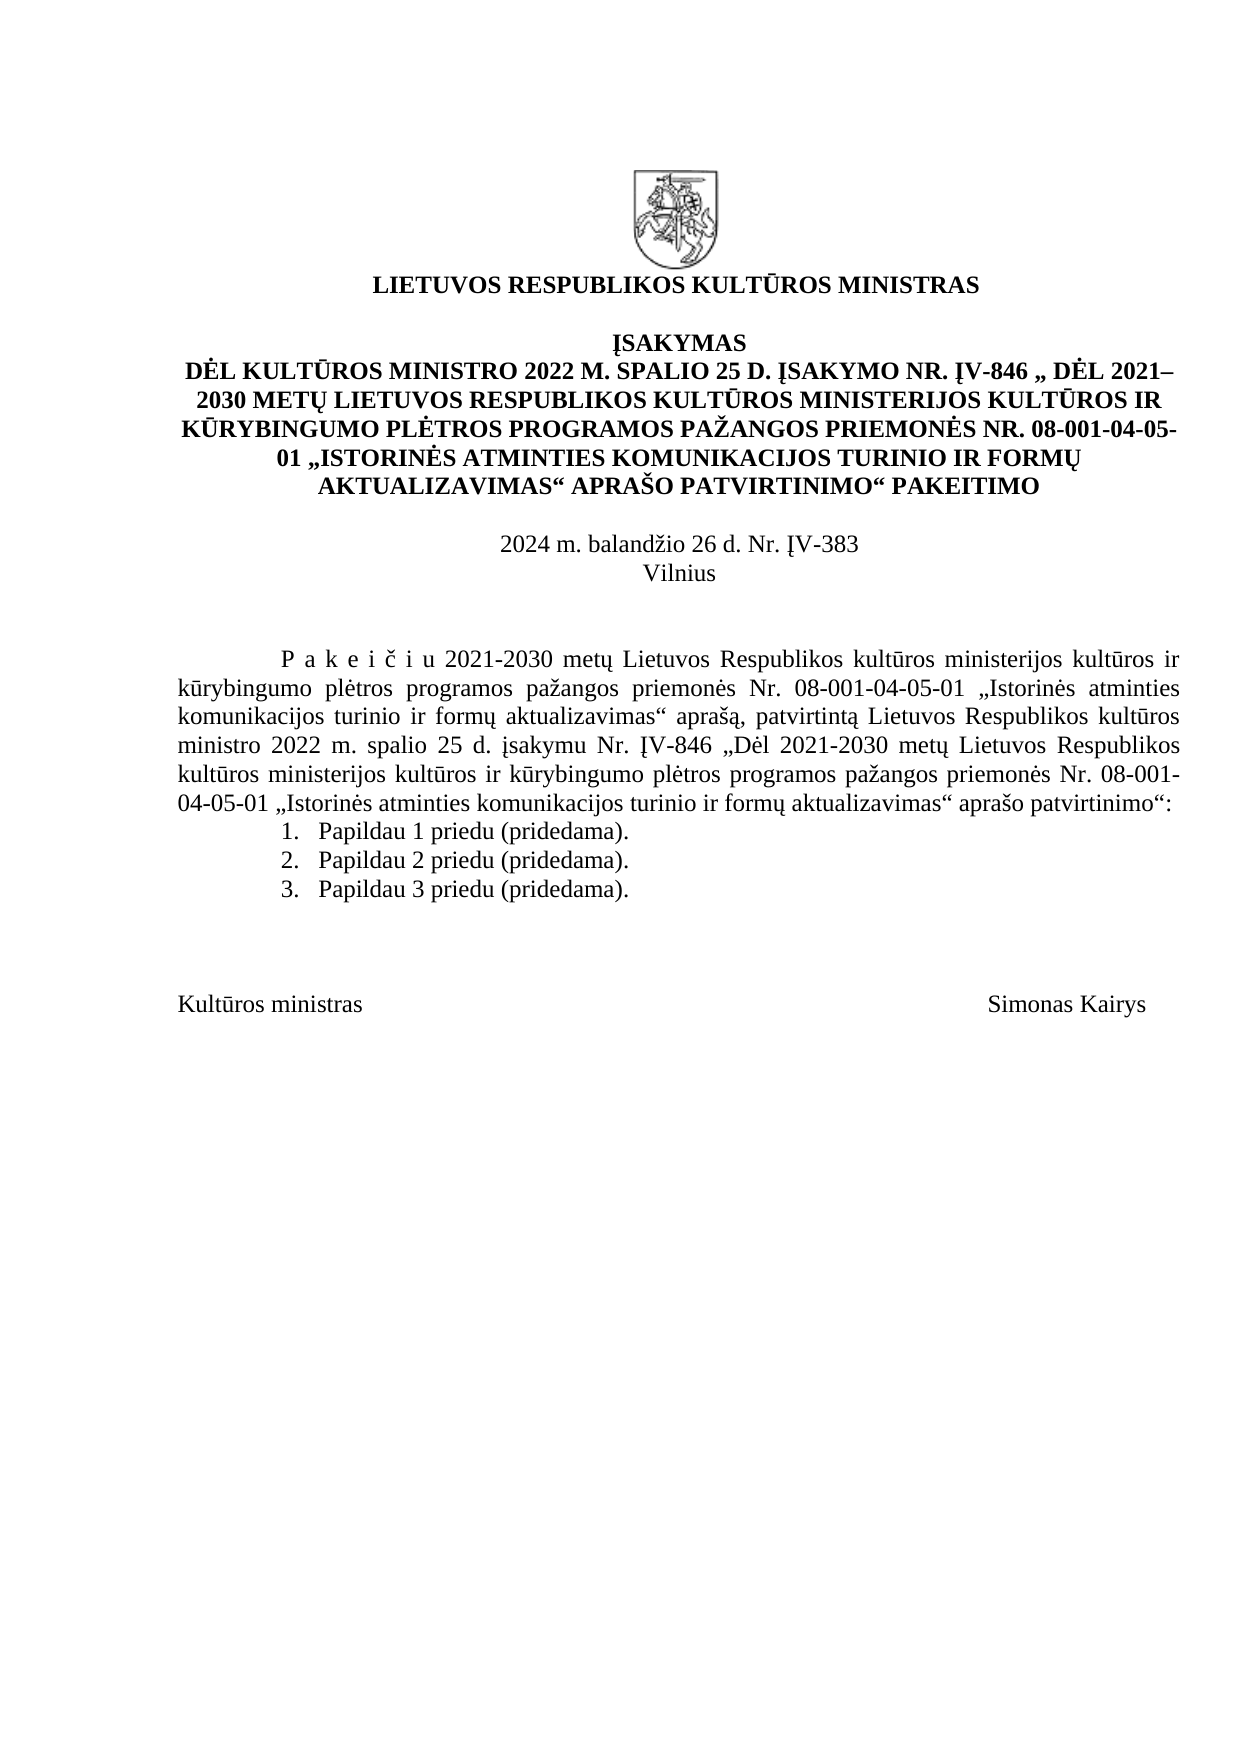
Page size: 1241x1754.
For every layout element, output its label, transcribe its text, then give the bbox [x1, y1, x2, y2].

text Kultūros ministras Simonas Kairys [177, 989, 1181, 1018]
text LIETUVOS RESPUBLIKOS KULTŪROS MINISTRAS [177, 270, 1181, 299]
text ĮSAKYMAS [177, 328, 1181, 356]
text 2024 m. balandžio 26 d. Nr. ĮV-383 [177, 529, 1181, 558]
text 2. Papildau 2 priedu (pridedama). [281, 845, 1181, 874]
text P a k e i č i u 2021-2030 metų Lietuvos Respublikos kultūros ministerijos kultūros ir kūrybingumo plėtros programos pažangos priemonės Nr. 08-001-04-05-01 „Istorinės atminties komunikacijos turinio ir formų aktualizavimas“ aprašą, patvirtintą Lietuvos Respublikos kultūros ministro 2022 m. spalio 25 d. įsakymu Nr. ĮV-846 „Dėl 2021-2030 metų Lietuvos Respublikos kultūros ministerijos kultūros ir kūrybingumo plėtros programos pažangos priemonės Nr. 08-001-04-05-01 „Istorinės atminties komunikacijos turinio ir formų aktualizavimas“ aprašo patvirtinimo“: [177, 644, 1181, 816]
text Vilnius [177, 558, 1181, 586]
text 3. Papildau 3 priedu (pridedama). [281, 874, 1181, 903]
text 1. Papildau 1 priedu (pridedama). [281, 816, 1181, 845]
text DĖL KULTŪROS MINISTRO 2022 M. SPALIO 25 D. ĮSAKYMO NR. ĮV-846 „ DĖL 2021–2030 METŲ LIETUVOS RESPUBLIKOS KULTŪROS MINISTERIJOS KULTŪROS IR KŪRYBINGUMO PLĖTROS PROGRAMOS PAŽANGOS PRIEMONĖS NR. 08-001-04-05-01 „ISTORINĖS ATMINTIES KOMUNIKACIJOS TURINIO IR FORMŲ AKTUALIZAVIMAS“ APRAŠO PATVIRTINIMO“ PAKEITIMO [177, 356, 1181, 500]
